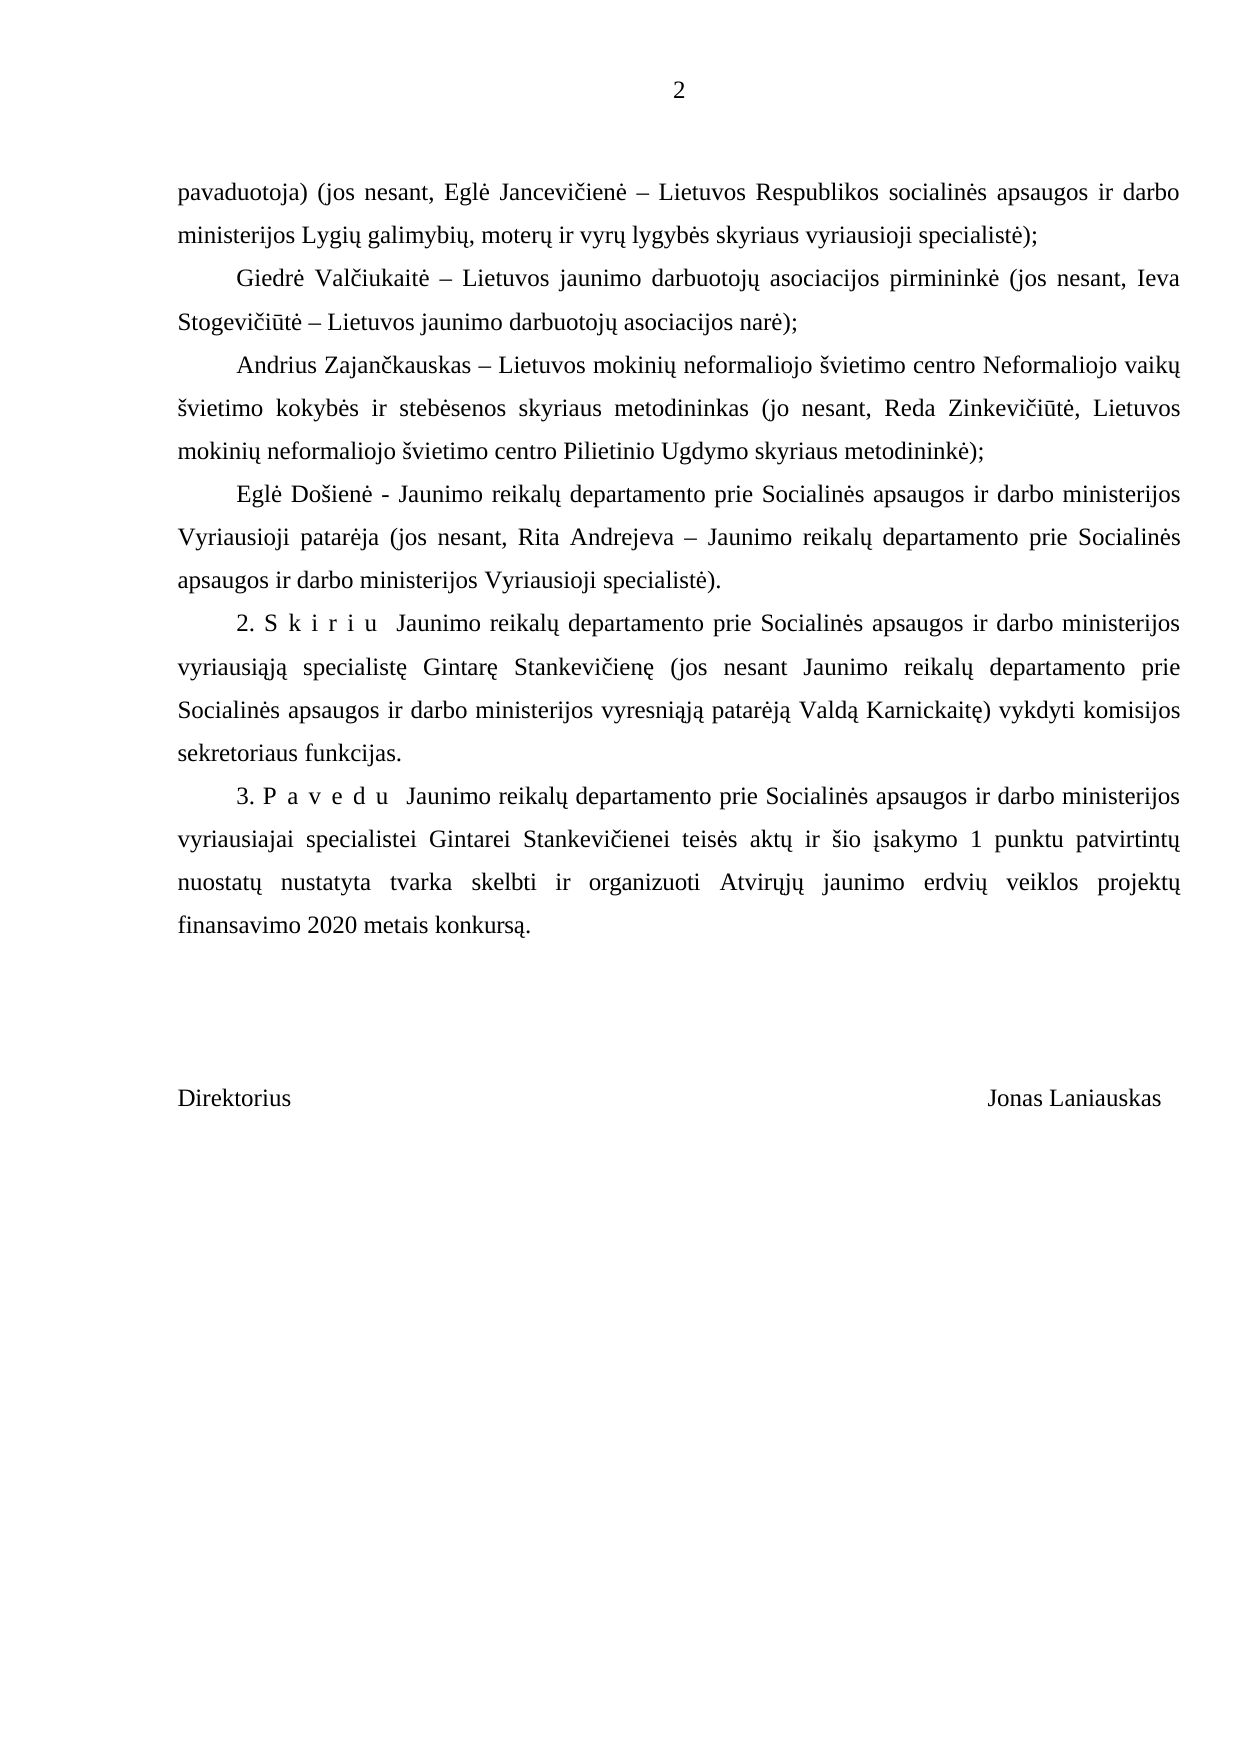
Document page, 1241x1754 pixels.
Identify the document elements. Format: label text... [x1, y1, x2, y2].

text Eglė Došienė - Jaunimo reikalų departamento prie Socialinės apsaugos ir darbo ministerijos Vyriausioji patarėja (jos nesant, Rita Andrejeva – Jaunimo reikalų departamento prie Socialinės apsaugos ir darbo ministerijos Vyriausioji specialistė). [177, 479, 1181, 594]
text 3. Pavedu Jaunimo reikalų departamento prie Socialinės apsaugos ir darbo ministerijos vyriausiajai specialistei Gintarei Stankevičienei teisės aktų ir šio įsakymo 1 punktu patvirtintų nuostatų nustatyta tvarka skelbti ir organizuoti Atvirųjų jaunimo erdvių veiklos projektų finansavimo 2020 metais konkursą. [177, 781, 1181, 939]
text 2. Skiriu Jaunimo reikalų departamento prie Socialinės apsaugos ir darbo ministerijos vyriausiąją specialistę Gintarę Stankevičienę (jos nesant Jaunimo reikalų departamento prie Socialinės apsaugos ir darbo ministerijos vyresniąją patarėją Valdą Karnickaitę) vykdyti komisijos sekretoriaus funkcijas. [177, 608, 1181, 767]
text Giedrė Valčiukaitė – Lietuvos jaunimo darbuotojų asociacijos pirmininkė (jos nesant, Ieva Stogevičiūtė – Lietuvos jaunimo darbuotojų asociacijos narė); [177, 263, 1181, 335]
text pavaduotoja) (jos nesant, Eglė Jancevičienė – Lietuvos Respublikos socialinės apsaugos ir darbo ministerijos Lygių galimybių, moterų ir vyrų lygybės skyriaus vyriausioji specialistė); [177, 177, 1181, 249]
text Andrius Zajančkauskas – Lietuvos mokinių neformaliojo švietimo centro Neformaliojo vaikų švietimo kokybės ir stebėsenos skyriaus metodininkas (jo nesant, Reda Zinkevičiūtė, Lietuvos mokinių neformaliojo švietimo centro Pilietinio Ugdymo skyriaus metodininkė); [177, 350, 1181, 465]
text Direktorius Jonas Laniauskas [177, 1083, 1181, 1112]
